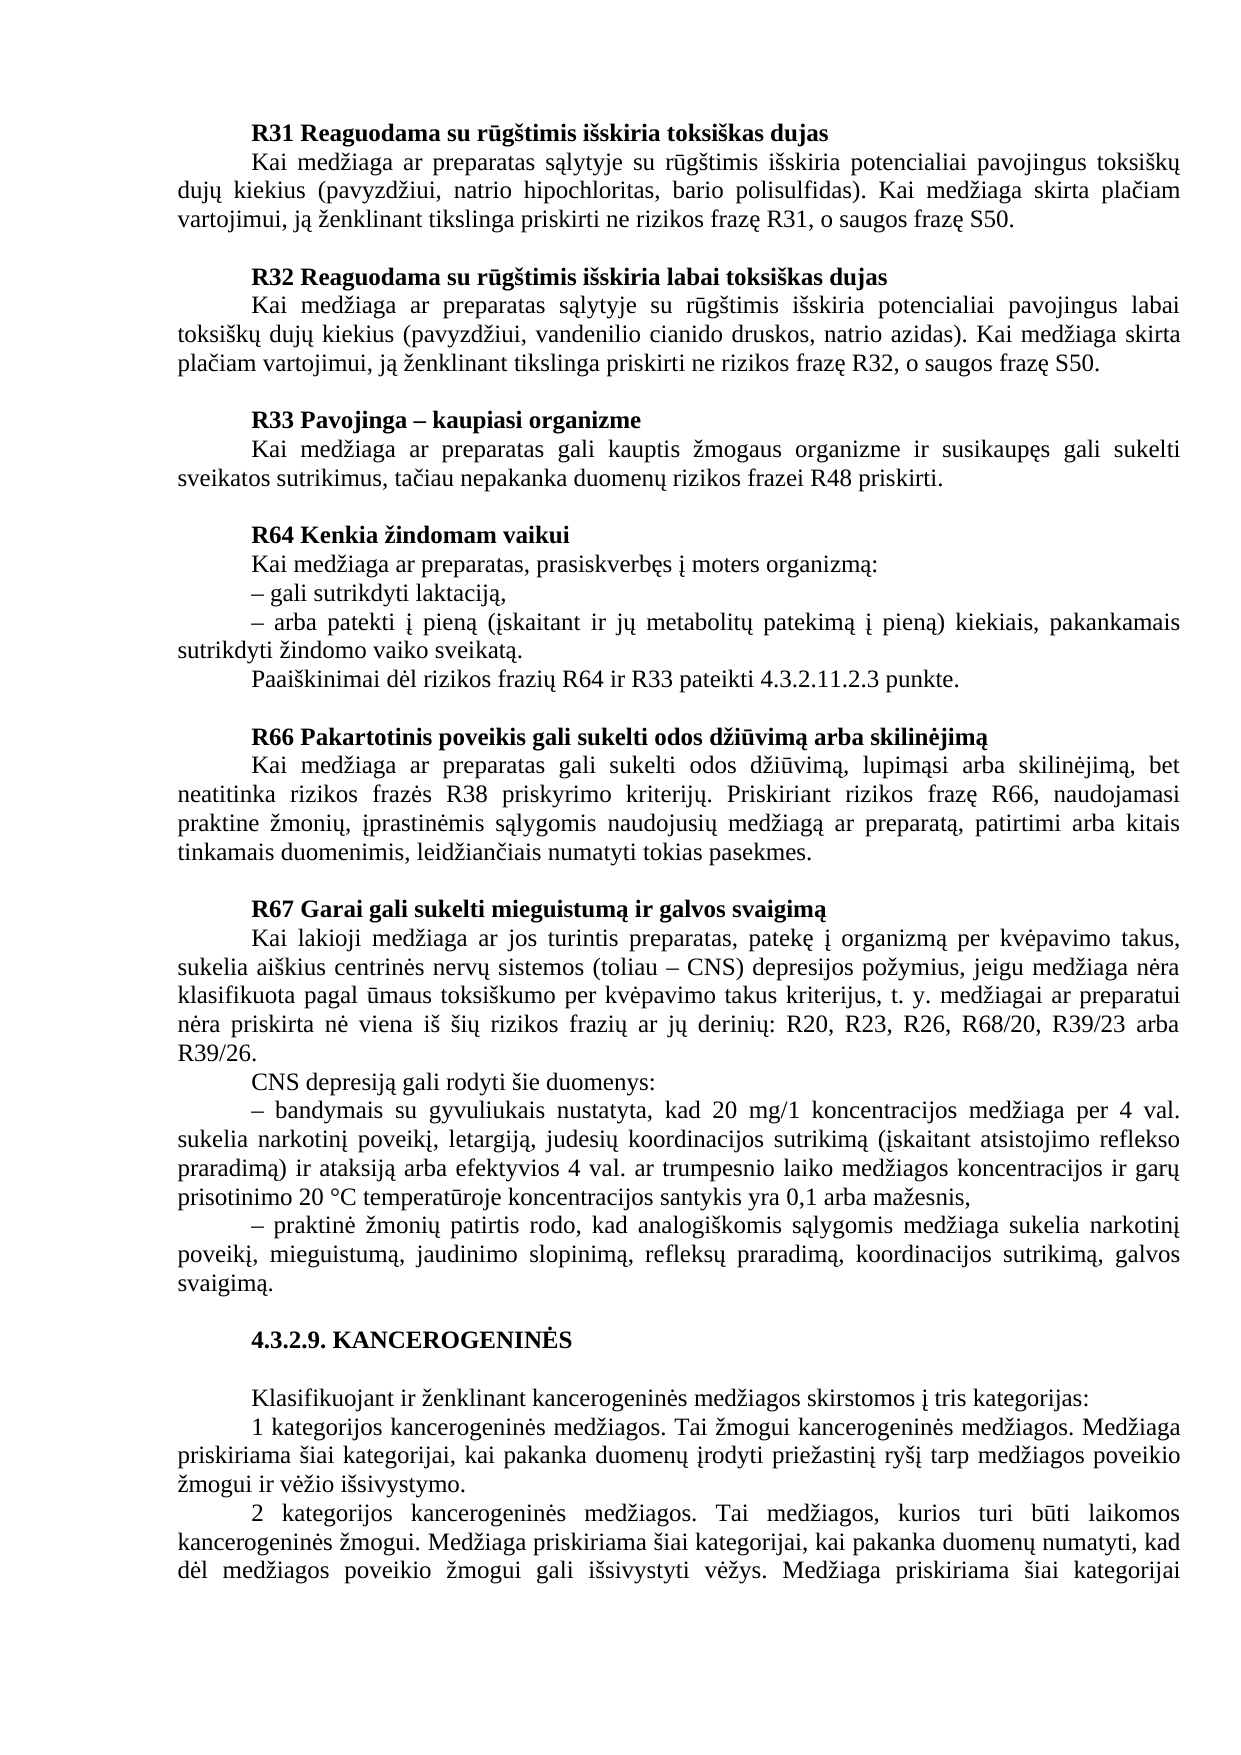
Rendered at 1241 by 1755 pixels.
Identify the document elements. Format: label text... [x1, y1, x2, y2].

text R67 Garai gali sukelti mieguistumą ir galvos svaigimą [177, 894, 1181, 923]
text R64 Kenkia žindomam vaikui [177, 521, 1181, 549]
text R66 Pakartotinis poveikis gali sukelti odos džiūvimą arba skilinėjimą [177, 722, 1181, 751]
text Kai medžiaga ar preparatas gali sukelti odos džiūvimą, lupimąsi arba skilinėjimą, bet neatitinka rizikos frazės R38 priskyrimo kriterijų. Priskiriant rizikos frazę R66, naudojamasi praktine žmonių, įprastinėmis sąlygomis naudojusių medžiagą ar preparatą, patirtimi arba kitais tinkamais duomenimis, leidžiančiais numatyti tokias pasekmes. [177, 751, 1181, 866]
text – arba patekti į pieną (įskaitant ir jų metabolitų patekimą į pieną) kiekiais, pakankamais sutrikdyti žindomo vaiko sveikatą. [177, 607, 1181, 664]
text CNS depresiją gali rodyti šie duomenys: [177, 1067, 1181, 1096]
text 4.3.2.9. KANCEROGENINĖS [177, 1326, 1181, 1354]
text Kai lakioji medžiaga ar jos turintis preparatas, patekę į organizmą per kvėpavimo takus, sukelia aiškius centrinės nervų sistemos (toliau – CNS) depresijos požymius, jeigu medžiaga nėra klasifikuota pagal ūmaus toksiškumo per kvėpavimo takus kriterijus, t. y. medžiagai ar preparatui nėra priskirta nė viena iš šių rizikos frazių ar jų derinių: R20, R23, R26, R68/20, R39/23 arba R39/26. [177, 923, 1181, 1067]
text 2 kategorijos kancerogeninės medžiagos. Tai medžiagos, kurios turi būti laikomos kancerogeninės žmogui. Medžiaga priskiriama šiai kategorijai, kai pakanka duomenų numatyti, kad dėl medžiagos poveikio žmogui gali išsivystyti vėžys. Medžiaga priskiriama šiai kategorijai [177, 1498, 1181, 1584]
text – gali sutrikdyti laktaciją, [177, 578, 1181, 607]
text Kai medžiaga ar preparatas sąlytyje su rūgštimis išskiria potencialiai pavojingus toksiškų dujų kiekius (pavyzdžiui, natrio hipochloritas, bario polisulfidas). Kai medžiaga skirta plačiam vartojimui, ją ženklinant tikslinga priskirti ne rizikos frazę R31, o saugos frazę S50. [177, 147, 1181, 233]
text R33 Pavojinga – kaupiasi organizme [177, 406, 1181, 434]
text Kai medžiaga ar preparatas gali kauptis žmogaus organizme ir susikaupęs gali sukelti sveikatos sutrikimus, tačiau nepakanka duomenų rizikos frazei R48 priskirti. [177, 434, 1181, 492]
text Paaiškinimai dėl rizikos frazių R64 ir R33 pateikti 4.3.2.11.2.3 punkte. [177, 664, 1181, 693]
text R31 Reaguodama su rūgštimis išskiria toksiškas dujas [177, 118, 1181, 147]
text Klasifikuojant ir ženklinant kancerogeninės medžiagos skirstomos į tris kategorijas: [177, 1383, 1181, 1412]
text R32 Reaguodama su rūgštimis išskiria labai toksiškas dujas [177, 262, 1181, 291]
text – bandymais su gyvuliukais nustatyta, kad 20 mg/1 koncentracijos medžiaga per 4 val. sukelia narkotinį poveikį, letargiją, judesių koordinacijos sutrikimą (įskaitant atsistojimo reflekso praradimą) ir ataksiją arba efektyvios 4 val. ar trumpesnio laiko medžiagos koncentracijos ir garų prisotinimo 20 °C temperatūroje koncentracijos santykis yra 0,1 arba mažesnis, [177, 1096, 1181, 1211]
text – praktinė žmonių patirtis rodo, kad analogiškomis sąlygomis medžiaga sukelia narkotinį poveikį, mieguistumą, jaudinimo slopinimą, refleksų praradimą, koordinacijos sutrikimą, galvos svaigimą. [177, 1211, 1181, 1297]
text 1 kategorijos kancerogeninės medžiagos. Tai žmogui kancerogeninės medžiagos. Medžiaga priskiriama šiai kategorijai, kai pakanka duomenų įrodyti priežastinį ryšį tarp medžiagos poveikio žmogui ir vėžio išsivystymo. [177, 1412, 1181, 1498]
text Kai medžiaga ar preparatas sąlytyje su rūgštimis išskiria potencialiai pavojingus labai toksiškų dujų kiekius (pavyzdžiui, vandenilio cianido druskos, natrio azidas). Kai medžiaga skirta plačiam vartojimui, ją ženklinant tikslinga priskirti ne rizikos frazę R32, o saugos frazę S50. [177, 291, 1181, 377]
text Kai medžiaga ar preparatas, prasiskverbęs į moters organizmą: [177, 549, 1181, 578]
